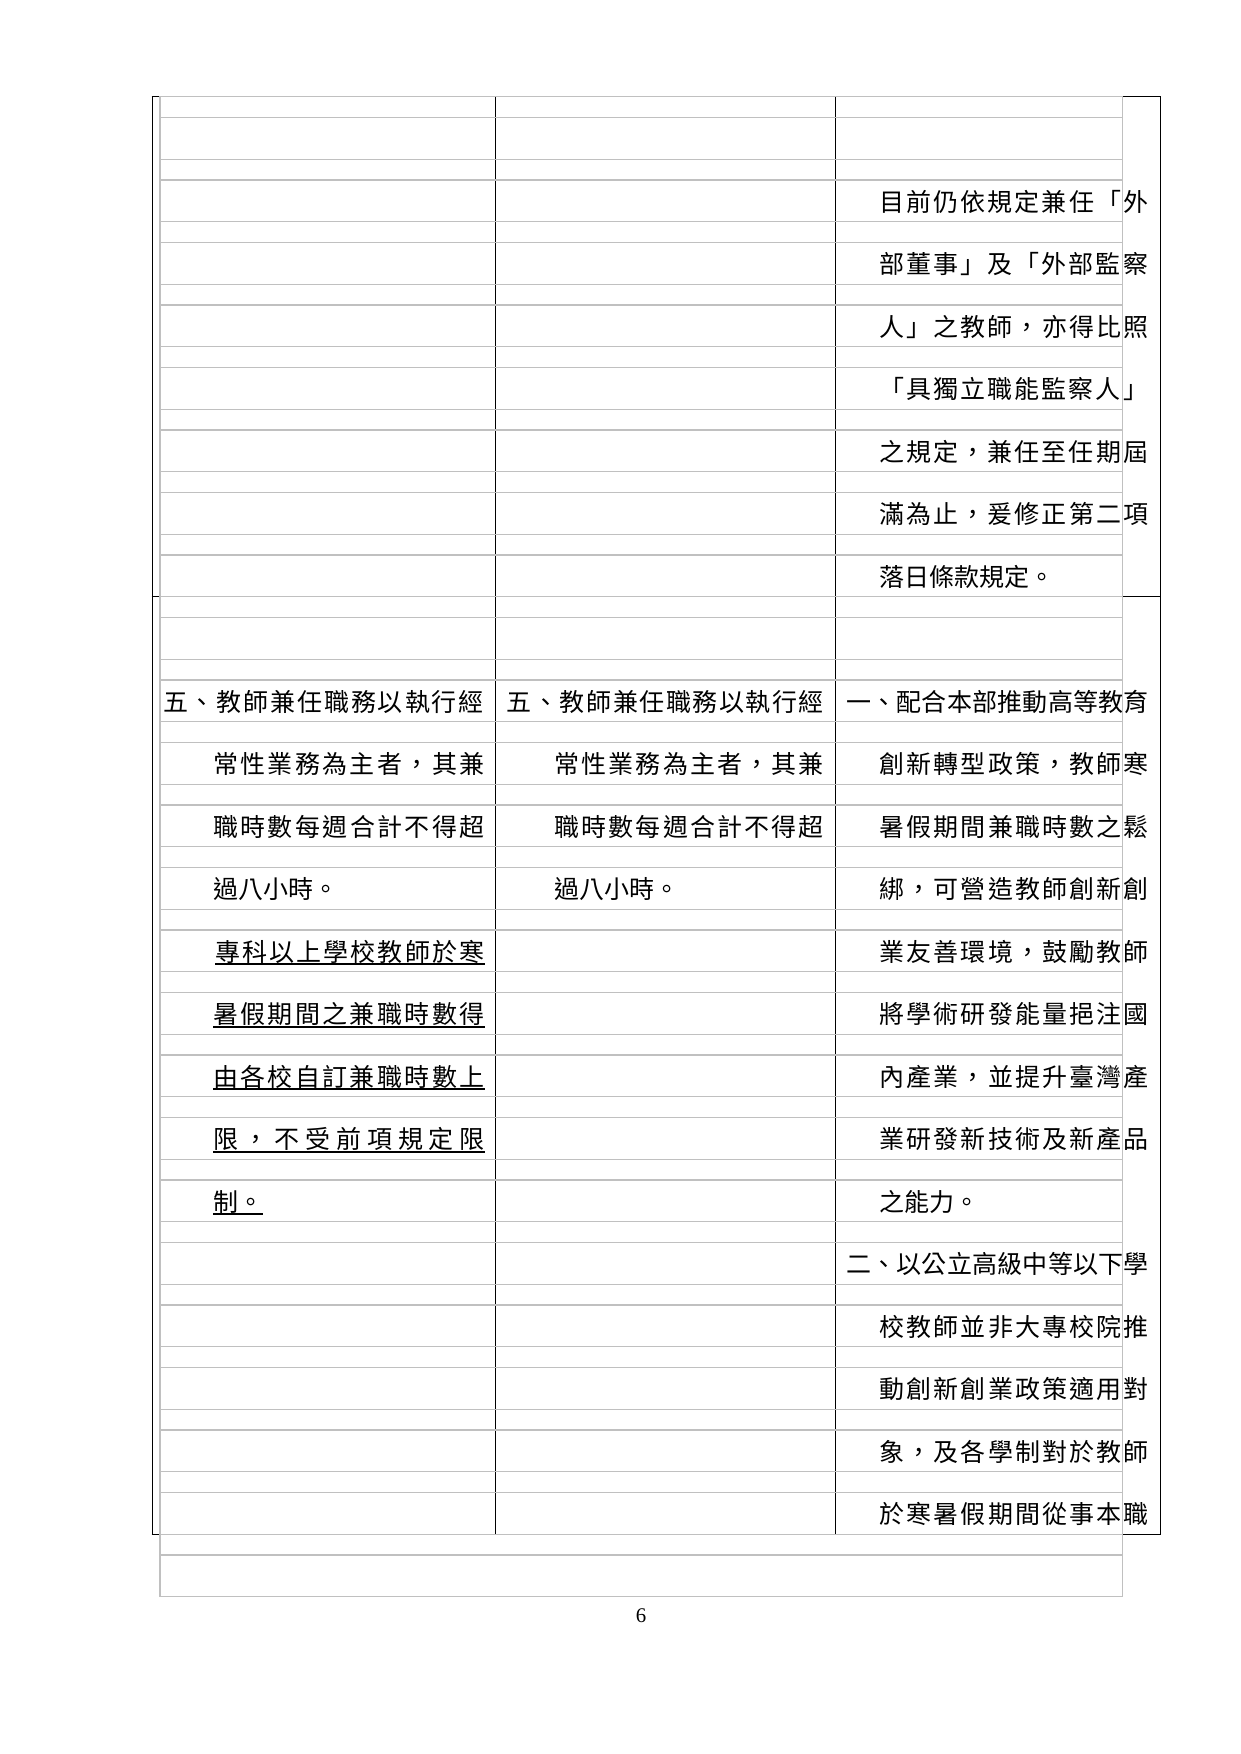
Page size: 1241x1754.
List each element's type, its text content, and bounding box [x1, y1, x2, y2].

table_cell 一、配合本部推動高等教育創新轉型政策，教師寒暑假期間兼職時數之鬆綁，可營造教師創新創業友善環境，鼓勵教師將學術研發能量挹注國內產業，並提升臺灣產業研發新技術及新產品之能力。 二、以公立高級中等以下學校教師並非大專校院推動創新創業政策適用對象，及各學制對於教師於寒暑假期間從事本職工作之要求不同，爰本次放寬教師於寒暑假期間兼職時數部分，僅限於公立專科以上學校教師，並授權各校得自訂寒暑假期間教師兼職時數規定，不受執行經常性業務每週八小時上限之限制。 [836, 806, 1122, 846]
table_cell [161, 1160, 495, 1179]
table_cell [161, 660, 495, 679]
table_cell [161, 1243, 495, 1284]
table_cell [161, 1097, 495, 1117]
table_cell [161, 1306, 495, 1346]
table_cell 常性業務為主者，其兼 [161, 743, 495, 784]
table_cell [496, 1181, 835, 1221]
table_cell [161, 910, 495, 929]
table_cell [496, 306, 835, 346]
table_cell 過八小時。 [496, 868, 835, 909]
table_cell [161, 722, 495, 742]
table_cell [161, 1431, 495, 1471]
table_cell [496, 1243, 835, 1284]
table_cell 制。 [161, 1181, 495, 1221]
table_cell [161, 597, 495, 617]
table_cell 一、配合本部推動高等教育創新轉型政策，教師寒暑假期間兼職時數之鬆綁，可營造教師創新創業友善環境，鼓勵教師將學術研發能量挹注國內產業，並提升臺灣產業研發新技術及新產品之能力。 二、以公立高級中等以下學校教師並非大專校院推動創新創業政策適用對象，及各學制對於教師於寒暑假期間從事本職工作之要求不同，爰本次放寬教師於寒暑假期間兼職時數部分，僅限於公立專科以上學校教師，並授權各校得自訂寒暑假期間教師兼職時數規定，不受執行經常性業務每週八小時上限之限制。 [836, 868, 1122, 909]
table_cell [496, 1222, 835, 1242]
table_cell 一、配合本部推動高等教育創新轉型政策，教師寒暑假期間兼職時數之鬆綁，可營造教師創新創業友善環境，鼓勵教師將學術研發能量挹注國內產業，並提升臺灣產業研發新技術及新產品之能力。 二、以公立高級中等以下學校教師並非大專校院推動創新創業政策適用對象，及各學制對於教師於寒暑假期間從事本職工作之要求不同，爰本次放寬教師於寒暑假期間兼職時數部分，僅限於公立專科以上學校教師，並授權各校得自訂寒暑假期間教師兼職時數規定，不受執行經常性業務每週八小時上限之限制。 [836, 972, 1122, 992]
table_cell [496, 993, 835, 1034]
table_cell [496, 1160, 835, 1179]
table_cell 一、配合本部推動高等教育創新轉型政策，教師寒暑假期間兼職時數之鬆綁，可營造教師創新創業友善環境，鼓勵教師將學術研發能量挹注國內產業，並提升臺灣產業研發新技術及新產品之能力。 二、以公立高級中等以下學校教師並非大專校院推動創新創業政策適用對象，及各學制對於教師於寒暑假期間從事本職工作之要求不同，爰本次放寬教師於寒暑假期間兼職時數部分，僅限於公立專科以上學校教師，並授權各校得自訂寒暑假期間教師兼職時數規定，不受執行經常性業務每週八小時上限之限制。 [836, 660, 1122, 679]
table_cell 一、配合本部推動高等教育創新轉型政策，教師寒暑假期間兼職時數之鬆綁，可營造教師創新創業友善環境，鼓勵教師將學術研發能量挹注國內產業，並提升臺灣產業研發新技術及新產品之能力。 二、以公立高級中等以下學校教師並非大專校院推動創新創業政策適用對象，及各學制對於教師於寒暑假期間從事本職工作之要求不同，爰本次放寬教師於寒暑假期間兼職時數部分，僅限於公立專科以上學校教師，並授權各校得自訂寒暑假期間教師兼職時數規定，不受執行經常性業務每週八小時上限之限制。 [836, 1285, 1122, 1304]
table_cell 五、教師兼任職務以執行經 [161, 681, 495, 721]
table_cell [496, 1431, 835, 1471]
table_cell 一、配合本部推動高等教育創新轉型政策，教師寒暑假期間兼職時數之鬆綁，可營造教師創新創業友善環境，鼓勵教師將學術研發能量挹注國內產業，並提升臺灣產業研發新技術及新產品之能力。 二、以公立高級中等以下學校教師並非大專校院推動創新創業政策適用對象，及各學制對於教師於寒暑假期間從事本職工作之要求不同，爰本次放寬教師於寒暑假期間兼職時數部分，僅限於公立專科以上學校教師，並授權各校得自訂寒暑假期間教師兼職時數規定，不受執行經常性業務每週八小時上限之限制。 [836, 847, 1122, 867]
table_cell [161, 556, 495, 596]
table_cell [161, 785, 495, 804]
table_cell [496, 493, 835, 534]
table_cell [496, 931, 835, 971]
table_cell 一、配合本部推動高等教育創新轉型政策，教師寒暑假期間兼職時數之鬆綁，可營造教師創新創業友善環境，鼓勵教師將學術研發能量挹注國內產業，並提升臺灣產業研發新技術及新產品之能力。 二、以公立高級中等以下學校教師並非大專校院推動創新創業政策適用對象，及各學制對於教師於寒暑假期間從事本職工作之要求不同，爰本次放寬教師於寒暑假期間兼職時數部分，僅限於公立專科以上學校教師，並授權各校得自訂寒暑假期間教師兼職時數規定，不受執行經常性業務每週八小時上限之限制。 [836, 681, 1122, 721]
table_cell 一、配合本部推動高等教育創新轉型政策，教師寒暑假期間兼職時數之鬆綁，可營造教師創新創業友善環境，鼓勵教師將學術研發能量挹注國內產業，並提升臺灣產業研發新技術及新產品之能力。 二、以公立高級中等以下學校教師並非大專校院推動創新創業政策適用對象，及各學制對於教師於寒暑假期間從事本職工作之要求不同，爰本次放寬教師於寒暑假期間兼職時數部分，僅限於公立專科以上學校教師，並授權各校得自訂寒暑假期間教師兼職時數規定，不受執行經常性業務每週八小時上限之限制。 [836, 1347, 1122, 1367]
table_cell [496, 556, 835, 596]
table_cell 一、配合本部推動高等教育創新轉型政策，教師寒暑假期間兼職時數之鬆綁，可營造教師創新創業友善環境，鼓勵教師將學術研發能量挹注國內產業，並提升臺灣產業研發新技術及新產品之能力。 二、以公立高級中等以下學校教師並非大專校院推動創新創業政策適用對象，及各學制對於教師於寒暑假期間從事本職工作之要求不同，爰本次放寬教師於寒暑假期間兼職時數部分，僅限於公立專科以上學校教師，並授權各校得自訂寒暑假期間教師兼職時數規定，不受執行經常性業務每週八小時上限之限制。 [836, 1181, 1122, 1221]
table_cell [496, 847, 835, 867]
table_cell [496, 1306, 835, 1346]
table_cell 限，不受前項規定限 [161, 1118, 495, 1159]
table_cell [496, 1056, 835, 1096]
table_cell 一、配合本部推動高等教育創新轉型政策，教師寒暑假期間兼職時數之鬆綁，可營造教師創新創業友善環境，鼓勵教師將學術研發能量挹注國內產業，並提升臺灣產業研發新技術及新產品之能力。 二、以公立高級中等以下學校教師並非大專校院推動創新創業政策適用對象，及各學制對於教師於寒暑假期間從事本職工作之要求不同，爰本次放寬教師於寒暑假期間兼職時數部分，僅限於公立專科以上學校教師，並授權各校得自訂寒暑假期間教師兼職時數規定，不受執行經常性業務每週八小時上限之限制。 [836, 722, 1122, 742]
table_cell 一、配合本部推動高等教育創新轉型政策，教師寒暑假期間兼職時數之鬆綁，可營造教師創新創業友善環境，鼓勵教師將學術研發能量挹注國內產業，並提升臺灣產業研發新技術及新產品之能力。 二、以公立高級中等以下學校教師並非大專校院推動創新創業政策適用對象，及各學制對於教師於寒暑假期間從事本職工作之要求不同，爰本次放寬教師於寒暑假期間兼職時數部分，僅限於公立專科以上學校教師，並授權各校得自訂寒暑假期間教師兼職時數規定，不受執行經常性業務每週八小時上限之限制。 [836, 931, 1122, 971]
table_cell 常性業務為主者，其兼 [496, 743, 835, 784]
table_cell [161, 618, 495, 659]
table_cell [153, 597, 159, 1534]
table_cell 過八小時。 [161, 868, 495, 909]
table_cell [496, 722, 835, 742]
table_cell 一、配合本部推動高等教育創新轉型政策，教師寒暑假期間兼職時數之鬆綁，可營造教師創新創業友善環境，鼓勵教師將學術研發能量挹注國內產業，並提升臺灣產業研發新技術及新產品之能力。 二、以公立高級中等以下學校教師並非大專校院推動創新創業政策適用對象，及各學制對於教師於寒暑假期間從事本職工作之要求不同，爰本次放寬教師於寒暑假期間兼職時數部分，僅限於公立專科以上學校教師，並授權各校得自訂寒暑假期間教師兼職時數規定，不受執行經常性業務每週八小時上限之限制。 [836, 1243, 1122, 1284]
table_cell 一、配合本部推動高等教育創新轉型政策，教師寒暑假期間兼職時數之鬆綁，可營造教師創新創業友善環境，鼓勵教師將學術研發能量挹注國內產業，並提升臺灣產業研發新技術及新產品之能力。 二、以公立高級中等以下學校教師並非大專校院推動創新創業政策適用對象，及各學制對於教師於寒暑假期間從事本職工作之要求不同，爰本次放寬教師於寒暑假期間兼職時數部分，僅限於公立專科以上學校教師，並授權各校得自訂寒暑假期間教師兼職時數規定，不受執行經常性業務每週八小時上限之限制。 [836, 1056, 1122, 1096]
table_cell 一、配合本部推動高等教育創新轉型政策，教師寒暑假期間兼職時數之鬆綁，可營造教師創新創業友善環境，鼓勵教師將學術研發能量挹注國內產業，並提升臺灣產業研發新技術及新產品之能力。 二、以公立高級中等以下學校教師並非大專校院推動創新創業政策適用對象，及各學制對於教師於寒暑假期間從事本職工作之要求不同，爰本次放寬教師於寒暑假期間兼職時數部分，僅限於公立專科以上學校教師，並授權各校得自訂寒暑假期間教師兼職時數規定，不受執行經常性業務每週八小時上限之限制。 [836, 1118, 1122, 1159]
table_cell 一、配合本部推動高等教育創新轉型政策，教師寒暑假期間兼職時數之鬆綁，可營造教師創新創業友善環境，鼓勵教師將學術研發能量挹注國內產業，並提升臺灣產業研發新技術及新產品之能力。 二、以公立高級中等以下學校教師並非大專校院推動創新創業政策適用對象，及各學制對於教師於寒暑假期間從事本職工作之要求不同，爰本次放寬教師於寒暑假期間兼職時數部分，僅限於公立專科以上學校教師，並授權各校得自訂寒暑假期間教師兼職時數規定，不受執行經常性業務每週八小時上限之限制。 [836, 785, 1122, 804]
table_cell 一、配合本部推動高等教育創新轉型政策，教師寒暑假期間兼職時數之鬆綁，可營造教師創新創業友善環境，鼓勵教師將學術研發能量挹注國內產業，並提升臺灣產業研發新技術及新產品之能力。 二、以公立高級中等以下學校教師並非大專校院推動創新創業政策適用對象，及各學制對於教師於寒暑假期間從事本職工作之要求不同，爰本次放寬教師於寒暑假期間兼職時數部分，僅限於公立專科以上學校教師，並授權各校得自訂寒暑假期間教師兼職時數規定，不受執行經常性業務每週八小時上限之限制。 [836, 597, 1122, 617]
table_cell 一、配合本部推動高等教育創新轉型政策，教師寒暑假期間兼職時數之鬆綁，可營造教師創新創業友善環境，鼓勵教師將學術研發能量挹注國內產業，並提升臺灣產業研發新技術及新產品之能力。 二、以公立高級中等以下學校教師並非大專校院推動創新創業政策適用對象，及各學制對於教師於寒暑假期間從事本職工作之要求不同，爰本次放寬教師於寒暑假期間兼職時數部分，僅限於公立專科以上學校教師，並授權各校得自訂寒暑假期間教師兼職時數規定，不受執行經常性業務每週八小時上限之限制。 [836, 1160, 1122, 1179]
table_cell [496, 972, 835, 992]
table_cell [496, 1118, 835, 1159]
table_cell [161, 1285, 495, 1304]
table_cell [496, 181, 835, 221]
table_cell 一、配合本部推動高等教育創新轉型政策，教師寒暑假期間兼職時數之鬆綁，可營造教師創新創業友善環境，鼓勵教師將學術研發能量挹注國內產業，並提升臺灣產業研發新技術及新產品之能力。 二、以公立高級中等以下學校教師並非大專校院推動創新創業政策適用對象，及各學制對於教師於寒暑假期間從事本職工作之要求不同，爰本次放寬教師於寒暑假期間兼職時數部分，僅限於公立專科以上學校教師，並授權各校得自訂寒暑假期間教師兼職時數規定，不受執行經常性業務每週八小時上限之限制。 [836, 1097, 1122, 1117]
table_cell [496, 118, 835, 159]
table_cell 一、配合本部推動高等教育創新轉型政策，教師寒暑假期間兼職時數之鬆綁，可營造教師創新創業友善環境，鼓勵教師將學術研發能量挹注國內產業，並提升臺灣產業研發新技術及新產品之能力。 二、以公立高級中等以下學校教師並非大專校院推動創新創業政策適用對象，及各學制對於教師於寒暑假期間從事本職工作之要求不同，爰本次放寬教師於寒暑假期間兼職時數部分，僅限於公立專科以上學校教師，並授權各校得自訂寒暑假期間教師兼職時數規定，不受執行經常性業務每週八小時上限之限制。 [836, 1431, 1122, 1471]
table_cell 職時數每週合計不得超 [496, 806, 835, 846]
table_cell 一、配合本部推動高等教育創新轉型政策，教師寒暑假期間兼職時數之鬆綁，可營造教師創新創業友善環境，鼓勵教師將學術研發能量挹注國內產業，並提升臺灣產業研發新技術及新產品之能力。 二、以公立高級中等以下學校教師並非大專校院推動創新創業政策適用對象，及各學制對於教師於寒暑假期間從事本職工作之要求不同，爰本次放寬教師於寒暑假期間兼職時數部分，僅限於公立專科以上學校教師，並授權各校得自訂寒暑假期間教師兼職時數規定，不受執行經常性業務每週八小時上限之限制。 [836, 1306, 1122, 1346]
table_cell [496, 1285, 835, 1304]
table_cell 一、配合本部推動高等教育創新轉型政策，教師寒暑假期間兼職時數之鬆綁，可營造教師創新創業友善環境，鼓勵教師將學術研發能量挹注國內產業，並提升臺灣產業研發新技術及新產品之能力。 二、以公立高級中等以下學校教師並非大專校院推動創新創業政策適用對象，及各學制對於教師於寒暑假期間從事本職工作之要求不同，爰本次放寬教師於寒暑假期間兼職時數部分，僅限於公立專科以上學校教師，並授權各校得自訂寒暑假期間教師兼職時數規定，不受執行經常性業務每週八小時上限之限制。 [836, 1472, 1122, 1492]
table_cell [496, 1472, 835, 1492]
table_cell 暑假期間之兼職時數得 [161, 993, 495, 1034]
table_cell [161, 306, 495, 346]
table_cell [161, 1222, 495, 1242]
table_cell [496, 785, 835, 804]
table_cell [161, 368, 495, 409]
table_cell [161, 431, 495, 471]
table_cell 一、配合本部推動高等教育創新轉型政策，教師寒暑假期間兼職時數之鬆綁，可營造教師創新創業友善環境，鼓勵教師將學術研發能量挹注國內產業，並提升臺灣產業研發新技術及新產品之能力。 二、以公立高級中等以下學校教師並非大專校院推動創新創業政策適用對象，及各學制對於教師於寒暑假期間從事本職工作之要求不同，爰本次放寬教師於寒暑假期間兼職時數部分，僅限於公立專科以上學校教師，並授權各校得自訂寒暑假期間教師兼職時數規定，不受執行經常性業務每週八小時上限之限制。 [836, 618, 1122, 659]
table_cell [161, 847, 495, 867]
table_cell 一、配合本部推動高等教育創新轉型政策，教師寒暑假期間兼職時數之鬆綁，可營造教師創新創業友善環境，鼓勵教師將學術研發能量挹注國內產業，並提升臺灣產業研發新技術及新產品之能力。 二、以公立高級中等以下學校教師並非大專校院推動創新創業政策適用對象，及各學制對於教師於寒暑假期間從事本職工作之要求不同，爰本次放寬教師於寒暑假期間兼職時數部分，僅限於公立專科以上學校教師，並授權各校得自訂寒暑假期間教師兼職時數規定，不受執行經常性業務每週八小時上限之限制。 [836, 1493, 1122, 1534]
table_cell [161, 1347, 495, 1367]
table_cell [496, 1368, 835, 1409]
table_cell [496, 597, 835, 617]
table_cell [161, 243, 495, 284]
table_cell 依本部一○四年十月八日臺教人(二)字第一○四○○九八五七二號函規定略以：「查金融監督管理委員會一百零三年五月六日金管證發字第一○三○○一二二六二號函略以：『…二、查財團法人中華民國證券櫃檯買賣中心業於一百零一年十一月十二日刪除有關獨立職能監察人之規定，惟部分上櫃公司所選任之獨立職能監察人，尚在任期中。三、本會為強化公司治理及董事會運作，業分階段強制上市(櫃)公司應設置獨立董事及設置審計委員會替代監察人，貴部如保留獨立董事，擬研議刪除公立學校未兼行政職務教師得兼任外部董事、監察人及獨立職能監察人等職務之規定，對公司治理尚無重大影響，本會無意見，惟建議保留目前尚在任之『獨立職能監察人』規定至其任期屆滿為止。』…。」，以現行公司法及證券交易法並無外部董事、外部監察人及具獨立職能監察人之規定，為免各校適用上產生疑義，爰刪除第一項第一款第一目後段教師得兼任國營事業、已上市（櫃）公司或經董事會、股東會決議規劃申請上市（櫃）之未上市（櫃）公開發行公司之「外部董事、、外部監察人、具獨立職能監察人」等職務規定。 依本部一百零三年四月十六日臺教人(二)字第一○三○○三一一六一號函規定，教師至國外地區、香港及澳門當地主管機關設立或立案之學校兼職，以該職務係無損害我國國格及國家安全為前提，爰增訂第一項第四款規定。 三、依本部一○四年十月八日臺教人(二)字第一○四○○九八五七二號函規定及金融監督管理委員會一百零三年五月六日金管證發字第一○三○○一二二六二號函復意見，增訂教師兼任「具獨立職能監察人」職務之落日條款規定，另基於信賴保護原則，目前仍依規定兼任「外部董事」及「外部監察人」之教師，亦得比照「具獨立職能監察人」之規定，兼任至任期屆滿為止，爰修正第二項落日條款規定。 [1123, 97, 1160, 596]
table_cell [161, 181, 495, 221]
table_cell 由各校自訂兼職時數上 [161, 1056, 495, 1096]
table_cell 一、配合本部推動高等教育創新轉型政策，教師寒暑假期間兼職時數之鬆綁，可營造教師創新創業友善環境，鼓勵教師將學術研發能量挹注國內產業，並提升臺灣產業研發新技術及新產品之能力。 二、以公立高級中等以下學校教師並非大專校院推動創新創業政策適用對象，及各學制對於教師於寒暑假期間從事本職工作之要求不同，爰本次放寬教師於寒暑假期間兼職時數部分，僅限於公立專科以上學校教師，並授權各校得自訂寒暑假期間教師兼職時數規定，不受執行經常性業務每週八小時上限之限制。 [836, 743, 1122, 784]
table_cell [161, 972, 495, 992]
table_cell [496, 1347, 835, 1367]
table_cell [496, 368, 835, 409]
table_cell 一、配合本部推動高等教育創新轉型政策，教師寒暑假期間兼職時數之鬆綁，可營造教師創新創業友善環境，鼓勵教師將學術研發能量挹注國內產業，並提升臺灣產業研發新技術及新產品之能力。 二、以公立高級中等以下學校教師並非大專校院推動創新創業政策適用對象，及各學制對於教師於寒暑假期間從事本職工作之要求不同，爰本次放寬教師於寒暑假期間兼職時數部分，僅限於公立專科以上學校教師，並授權各校得自訂寒暑假期間教師兼職時數規定，不受執行經常性業務每週八小時上限之限制。 [836, 993, 1122, 1034]
table_cell [496, 910, 835, 929]
table_cell [496, 1493, 835, 1534]
table_cell [496, 1097, 835, 1117]
table_cell 一、配合本部推動高等教育創新轉型政策，教師寒暑假期間兼職時數之鬆綁，可營造教師創新創業友善環境，鼓勵教師將學術研發能量挹注國內產業，並提升臺灣產業研發新技術及新產品之能力。 二、以公立高級中等以下學校教師並非大專校院推動創新創業政策適用對象，及各學制對於教師於寒暑假期間從事本職工作之要求不同，爰本次放寬教師於寒暑假期間兼職時數部分，僅限於公立專科以上學校教師，並授權各校得自訂寒暑假期間教師兼職時數規定，不受執行經常性業務每週八小時上限之限制。 [836, 1222, 1122, 1242]
table_cell 一、配合本部推動高等教育創新轉型政策，教師寒暑假期間兼職時數之鬆綁，可營造教師創新創業友善環境，鼓勵教師將學術研發能量挹注國內產業，並提升臺灣產業研發新技術及新產品之能力。 二、以公立高級中等以下學校教師並非大專校院推動創新創業政策適用對象，及各學制對於教師於寒暑假期間從事本職工作之要求不同，爰本次放寬教師於寒暑假期間兼職時數部分，僅限於公立專科以上學校教師，並授權各校得自訂寒暑假期間教師兼職時數規定，不受執行經常性業務每週八小時上限之限制。 [836, 1410, 1122, 1429]
table_cell [161, 493, 495, 534]
table_cell 五、教師兼任職務以執行經 [496, 681, 835, 721]
table_cell 一、配合本部推動高等教育創新轉型政策，教師寒暑假期間兼職時數之鬆綁，可營造教師創新創業友善環境，鼓勵教師將學術研發能量挹注國內產業，並提升臺灣產業研發新技術及新產品之能力。 二、以公立高級中等以下學校教師並非大專校院推動創新創業政策適用對象，及各學制對於教師於寒暑假期間從事本職工作之要求不同，爰本次放寬教師於寒暑假期間兼職時數部分，僅限於公立專科以上學校教師，並授權各校得自訂寒暑假期間教師兼職時數規定，不受執行經常性業務每週八小時上限之限制。 [836, 910, 1122, 929]
table_cell [161, 1410, 495, 1429]
table_cell [496, 1035, 835, 1054]
table_cell 一、配合本部推動高等教育創新轉型政策，教師寒暑假期間兼職時數之鬆綁，可營造教師創新創業友善環境，鼓勵教師將學術研發能量挹注國內產業，並提升臺灣產業研發新技術及新產品之能力。 二、以公立高級中等以下學校教師並非大專校院推動創新創業政策適用對象，及各學制對於教師於寒暑假期間從事本職工作之要求不同，爰本次放寬教師於寒暑假期間兼職時數部分，僅限於公立專科以上學校教師，並授權各校得自訂寒暑假期間教師兼職時數規定，不受執行經常性業務每週八小時上限之限制。 [1123, 597, 1160, 1534]
table_cell [161, 1368, 495, 1409]
table_cell 專科以上學校教師於寒 [161, 931, 495, 971]
table_cell 職時數每週合計不得超 [161, 806, 495, 846]
table_cell [161, 118, 495, 159]
table_cell [496, 431, 835, 471]
table_cell 一、配合本部推動高等教育創新轉型政策，教師寒暑假期間兼職時數之鬆綁，可營造教師創新創業友善環境，鼓勵教師將學術研發能量挹注國內產業，並提升臺灣產業研發新技術及新產品之能力。 二、以公立高級中等以下學校教師並非大專校院推動創新創業政策適用對象，及各學制對於教師於寒暑假期間從事本職工作之要求不同，爰本次放寬教師於寒暑假期間兼職時數部分，僅限於公立專科以上學校教師，並授權各校得自訂寒暑假期間教師兼職時數規定，不受執行經常性業務每週八小時上限之限制。 [836, 1368, 1122, 1409]
table_cell [496, 1410, 835, 1429]
table_cell [496, 618, 835, 659]
table_cell [161, 1472, 495, 1492]
table_cell [161, 1035, 495, 1054]
table_cell 一、配合本部推動高等教育創新轉型政策，教師寒暑假期間兼職時數之鬆綁，可營造教師創新創業友善環境，鼓勵教師將學術研發能量挹注國內產業，並提升臺灣產業研發新技術及新產品之能力。 二、以公立高級中等以下學校教師並非大專校院推動創新創業政策適用對象，及各學制對於教師於寒暑假期間從事本職工作之要求不同，爰本次放寬教師於寒暑假期間兼職時數部分，僅限於公立專科以上學校教師，並授權各校得自訂寒暑假期間教師兼職時數規定，不受執行經常性業務每週八小時上限之限制。 [836, 1035, 1122, 1054]
table_cell [496, 660, 835, 679]
table_cell [161, 1493, 495, 1534]
table_cell [496, 243, 835, 284]
